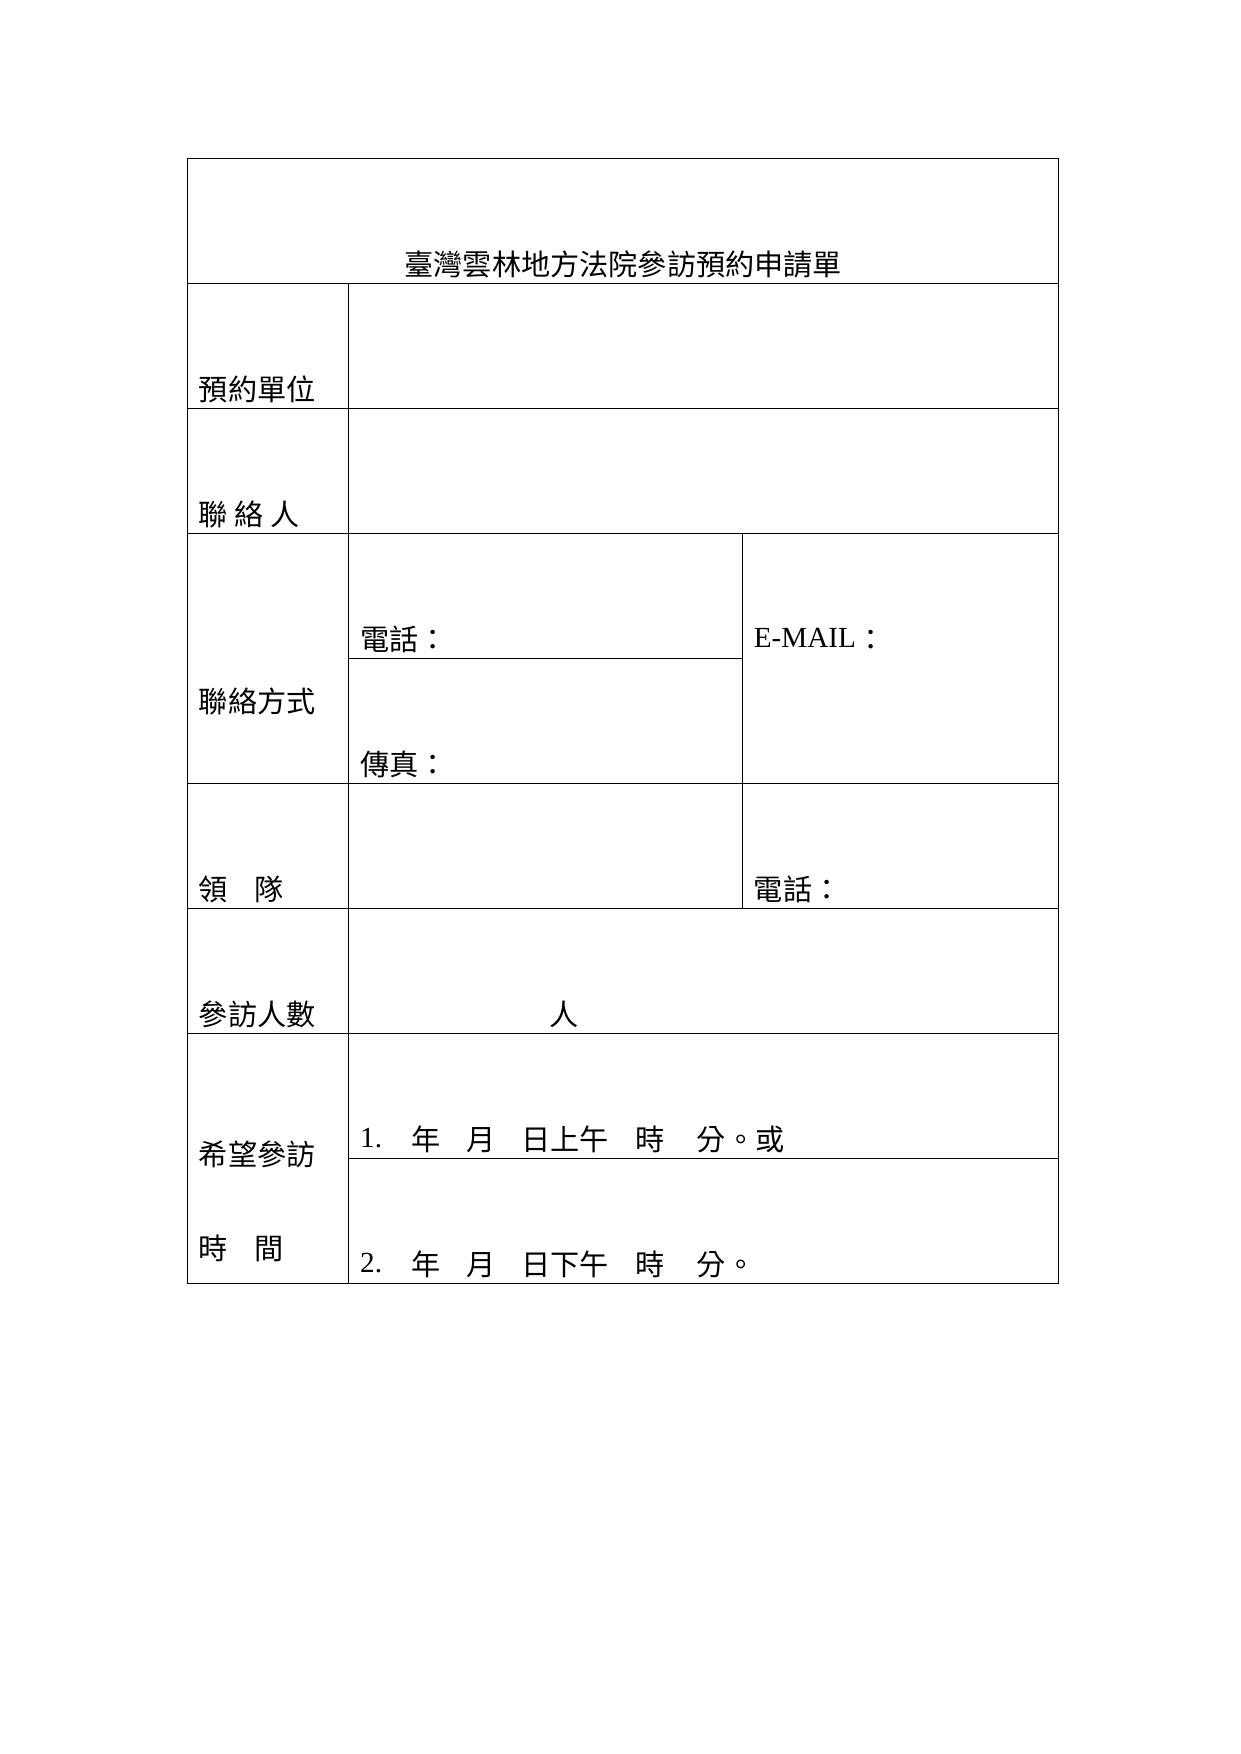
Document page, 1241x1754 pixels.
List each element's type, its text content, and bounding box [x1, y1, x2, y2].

table_cell 電話： [349, 534, 742, 658]
table_cell 電話： [743, 784, 1058, 908]
table_cell [349, 784, 742, 908]
table_cell 聯絡方式 [188, 534, 348, 783]
table_cell 1. 年 月 日上午 時 分。或 [349, 1034, 1058, 1158]
table_cell 聯 絡 人 [188, 409, 348, 533]
table_cell 人 [349, 909, 1058, 1033]
table_cell 傳真： [349, 659, 742, 783]
table_cell 參訪人數 [188, 909, 348, 1033]
table_cell 希望參訪 時 間 [188, 1034, 348, 1283]
table_cell 領 隊 [188, 784, 348, 908]
table_cell 2. 年 月 日下午 時 分。 [349, 1159, 1058, 1283]
table_cell [349, 284, 1058, 408]
table_cell E-MAIL： [743, 534, 1058, 783]
table_cell [349, 409, 1058, 533]
table_header 臺灣雲林地方法院參訪預約申請單 [188, 159, 1058, 283]
table_cell 預約單位 [188, 284, 348, 408]
